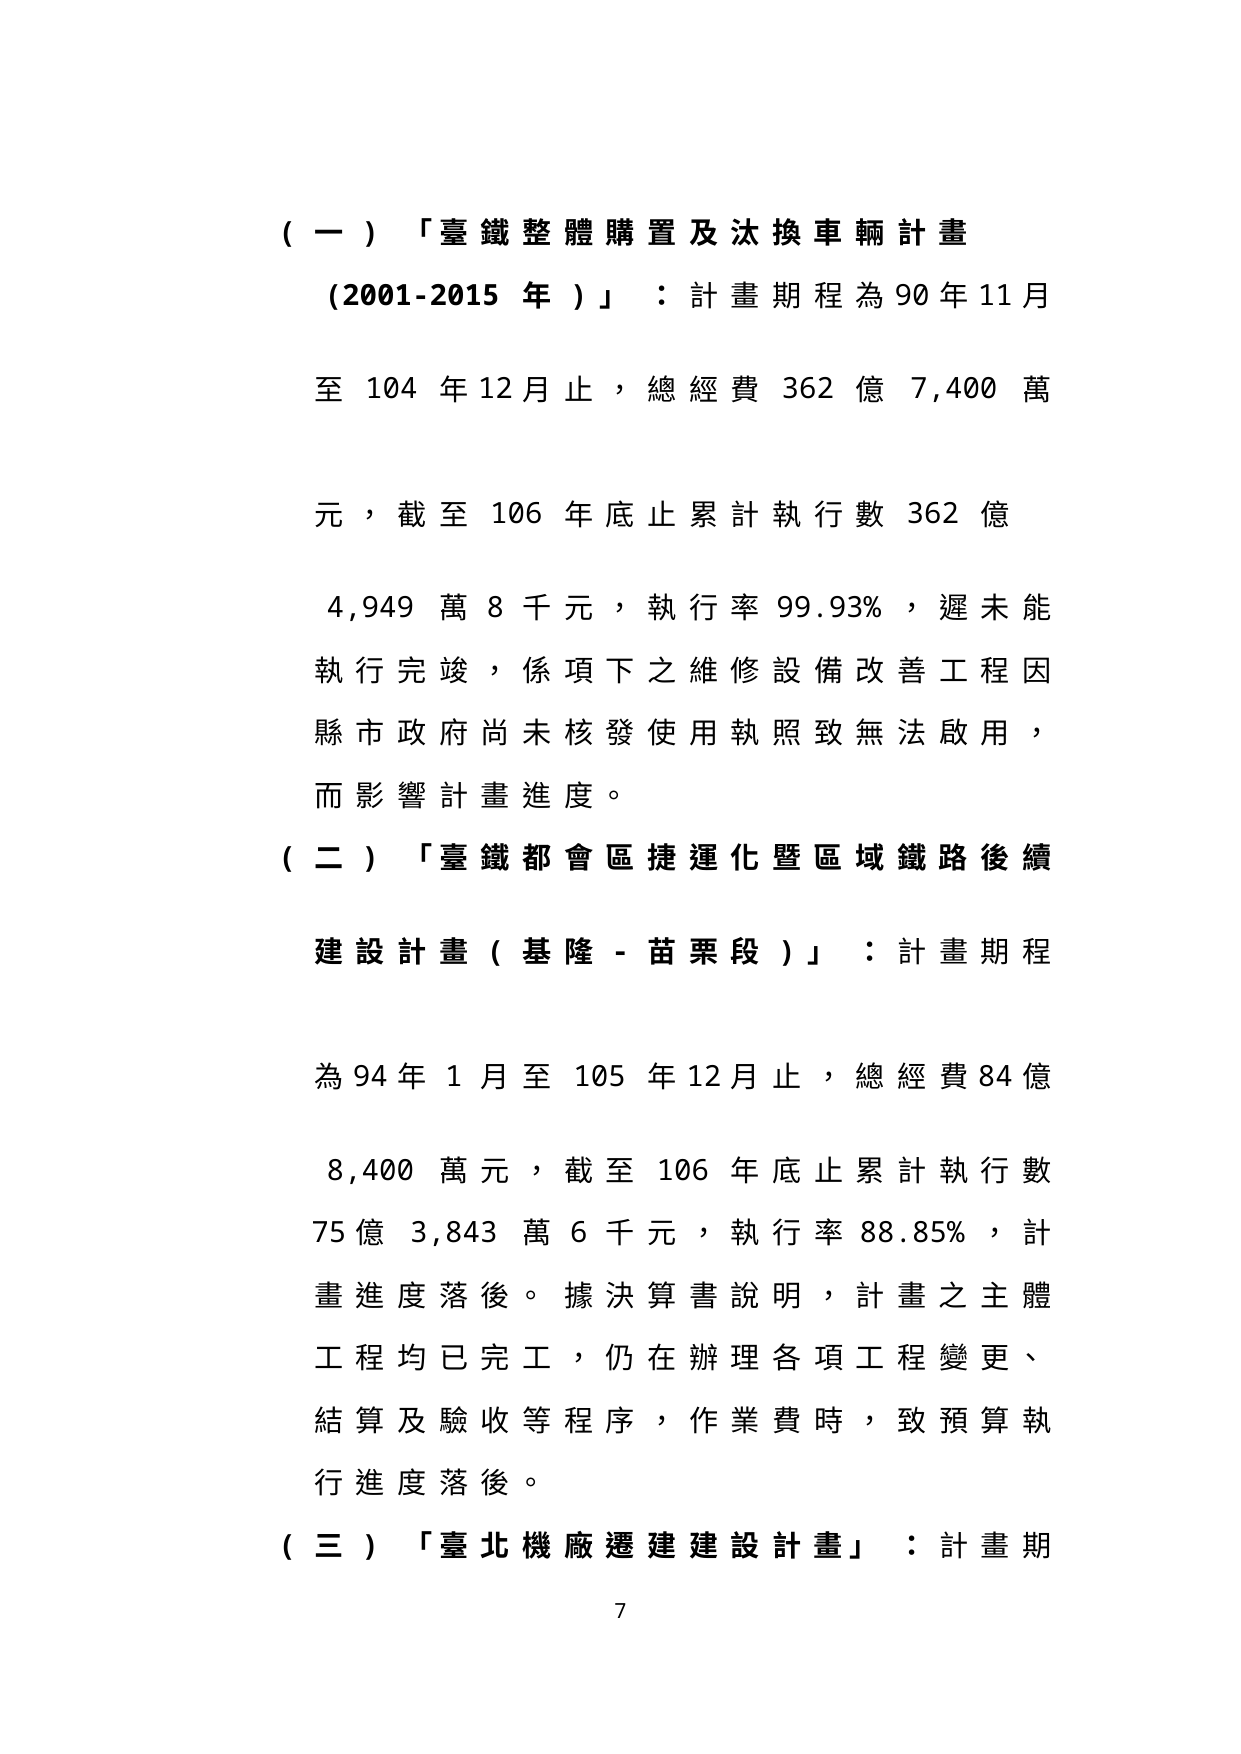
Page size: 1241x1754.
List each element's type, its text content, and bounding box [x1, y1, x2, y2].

text (一)「臺鐵整體購置及汰換車輛計畫(2001-2015年)」：計畫期程為90年11月至104年12月止，總經費362億7,400萬元，截至106年底止累計執行數362億4,949萬8千元，執行率99.93%，遲未能執行完竣，係項下之維修設備改善工程因縣市政府尚未核發使用執照致無法啟用，而影響計畫進度。 [242, 189, 1058, 814]
text (三)「臺北機廠遷建建設計畫」：計畫期 [242, 1502, 1058, 1564]
text (二)「臺鐵都會區捷運化暨區域鐵路後續建設計畫(基隆-苗栗段)」：計畫期程為94年1月至105年12月止，總經費84億8,400萬元，截至106年底止累計執行數75億3,843萬6千元，執行率88.85%，計畫進度落後。據決算書說明，計畫之主體工程均已完工，仍在辦理各項工程變更、結算及驗收等程序，作業費時，致預算執行進度落後。 [242, 814, 1058, 1502]
